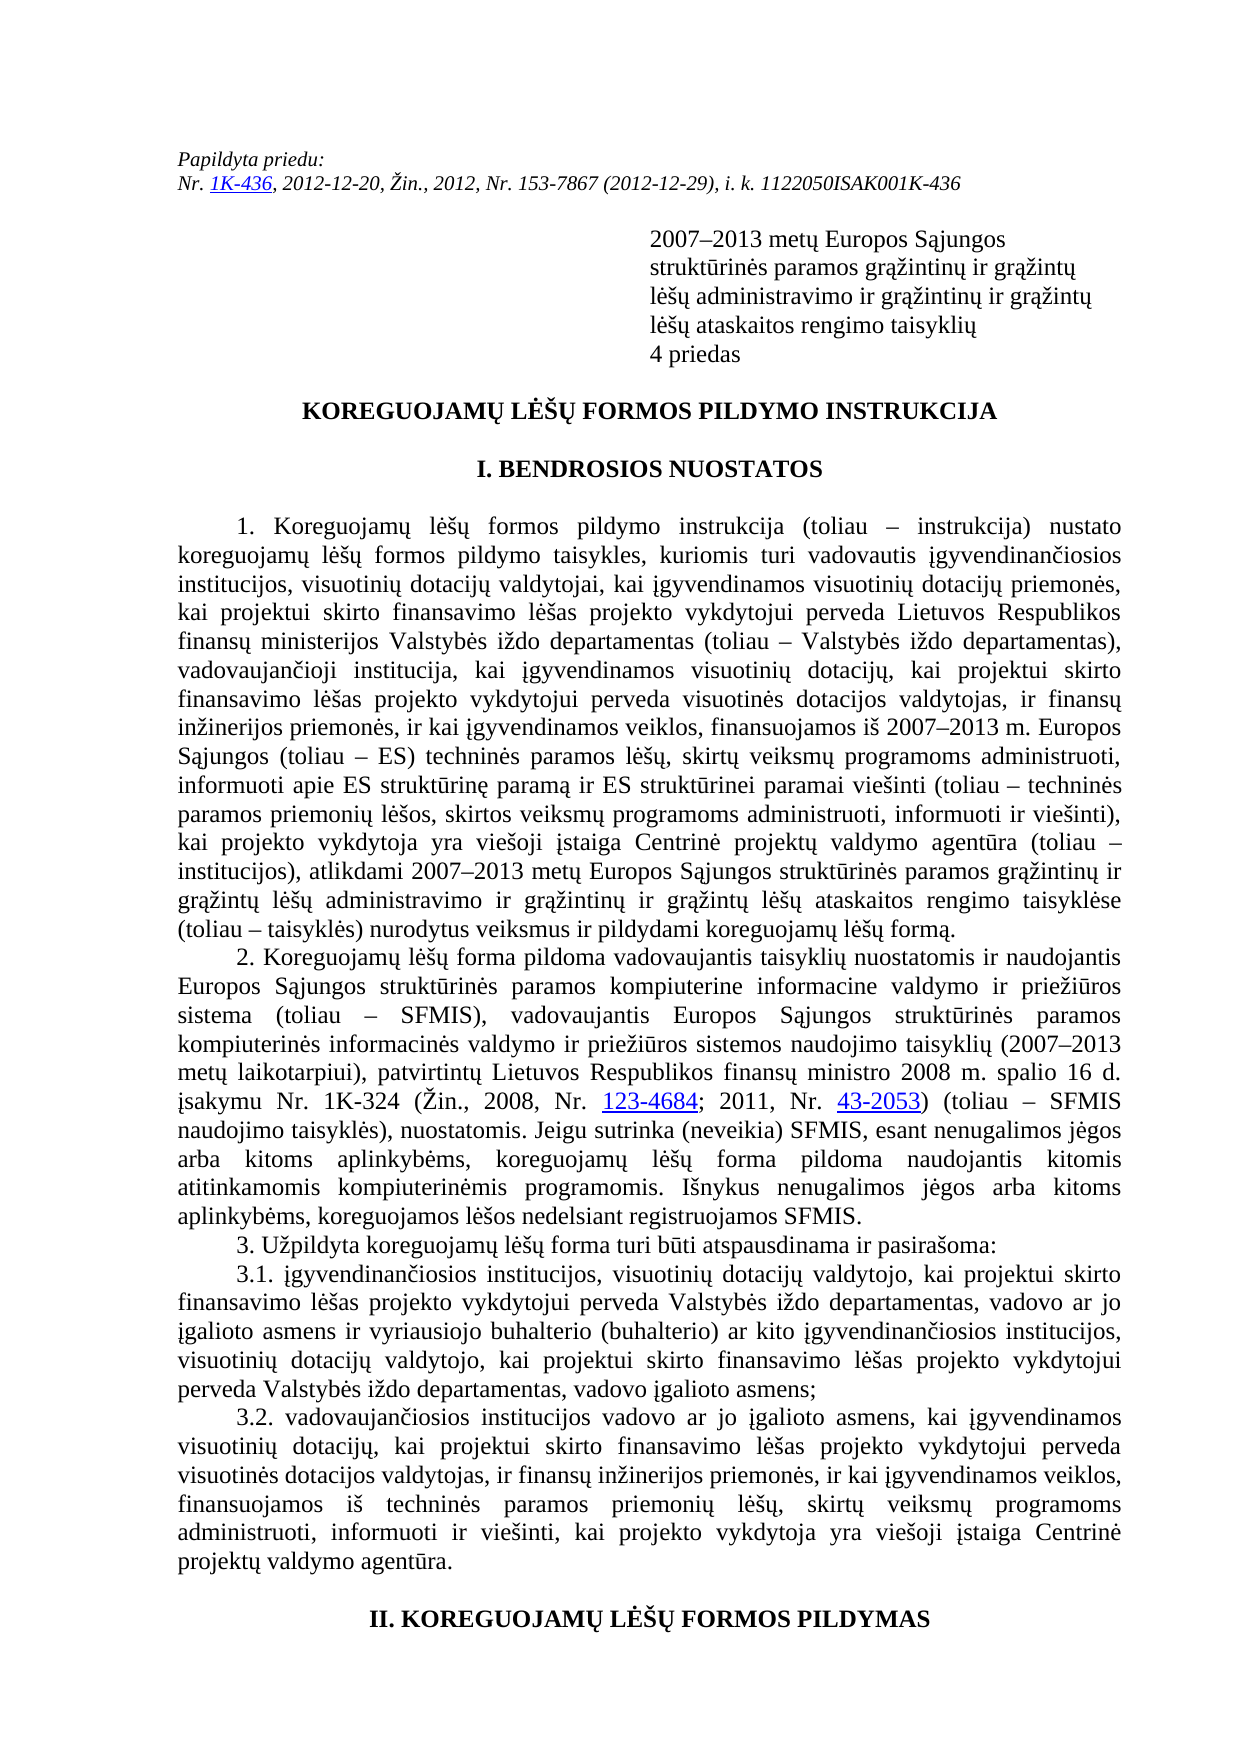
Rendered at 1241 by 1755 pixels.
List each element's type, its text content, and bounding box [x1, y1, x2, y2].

text 1. Koreguojamų lėšų formos pildymo instrukcija (toliau – instrukcija) nustato koreguojamų lėšų formos pildymo taisykles, kuriomis turi vadovautis įgyvendinančiosios institucijos, visuotinių dotacijų valdytojai, kai įgyvendinamos visuotinių dotacijų priemonės, kai projektui skirto finansavimo lėšas projekto vykdytojui perveda Lietuvos Respublikos finansų ministerijos Valstybės iždo departamentas (toliau – Valstybės iždo departamentas), vadovaujančioji institucija, kai įgyvendinamos visuotinių dotacijų, kai projektui skirto finansavimo lėšas projekto vykdytojui perveda visuotinės dotacijos valdytojas, ir finansų inžinerijos priemonės, ir kai įgyvendinamos veiklos, finansuojamos iš 2007–2013 m. Europos Sąjungos (toliau – ES) techninės paramos lėšų, skirtų veiksmų programoms administruoti, informuoti apie ES struktūrinę paramą ir ES struktūrinei paramai viešinti (toliau – techninės paramos priemonių lėšos, skirtos veiksmų programoms administruoti, informuoti ir viešinti), kai projekto vykdytoja yra viešoji įstaiga Centrinė projektų valdymo agentūra (toliau – institucijos), atlikdami 2007–2013 metų Europos Sąjungos struktūrinės paramos grąžintinų ir grąžintų lėšų administravimo ir grąžintinų ir grąžintų lėšų ataskaitos rengimo taisyklėse (toliau – taisyklės) nurodytus veiksmus ir pildydami koreguojamų lėšų formą. [177, 511, 1122, 942]
text 2007–2013 metų Europos Sąjungos struktūrinės paramos grąžintinų ir grąžintų lėšų administravimo ir grąžintinų ir grąžintų lėšų ataskaitos rengimo taisyklių [649, 224, 1122, 339]
text 2. Koreguojamų lėšų forma pildoma vadovaujantis taisyklių nuostatomis ir naudojantis Europos Sąjungos struktūrinės paramos kompiuterine informacine valdymo ir priežiūros sistema (toliau – SFMIS), vadovaujantis Europos Sąjungos struktūrinės paramos kompiuterinės informacinės valdymo ir priežiūros sistemos naudojimo taisyklių (2007–2013 metų laikotarpiui), patvirtintų Lietuvos Respublikos finansų ministro 2008 m. spalio 16 d. įsakymu Nr. 1K-324 (Žin., 2008, Nr. 123-4684; 2011, Nr. 43-2053) (toliau – SFMIS naudojimo taisyklės), nuostatomis. Jeigu sutrinka (neveikia) SFMIS, esant nenugalimos jėgos arba kitoms aplinkybėms, koreguojamų lėšų forma pildoma naudojantis kitomis atitinkamomis kompiuterinėmis programomis. Išnykus nenugalimos jėgos arba kitoms aplinkybėms, koreguojamos lėšos nedelsiant registruojamos SFMIS. [177, 942, 1122, 1230]
text Nr. 1K-436, 2012-12-20, Žin., 2012, Nr. 153-7867 (2012-12-29), i. k. 1122050ISAK001K-436 [177, 171, 1122, 195]
text 3. Užpildyta koreguojamų lėšų forma turi būti atspausdinama ir pasirašoma: [177, 1230, 1122, 1259]
text I. BENDROSIOS NUOSTATOS [177, 454, 1122, 482]
text II. KOREGUOJAMŲ LĖŠŲ FORMOS PILDYMAS [177, 1604, 1122, 1632]
text 3.1. įgyvendinančiosios institucijos, visuotinių dotacijų valdytojo, kai projektui skirto finansavimo lėšas projekto vykdytojui perveda Valstybės iždo departamentas, vadovo ar jo įgalioto asmens ir vyriausiojo buhalterio (buhalterio) ar kito įgyvendinančiosios institucijos, visuotinių dotacijų valdytojo, kai projektui skirto finansavimo lėšas projekto vykdytojui perveda Valstybės iždo departamentas, vadovo įgalioto asmens; [177, 1259, 1122, 1402]
text Papildyta priedu: [177, 147, 1122, 171]
text KOREGUOJAMŲ LĖŠŲ FORMOS PILDYMO INSTRUKCIJA [177, 396, 1122, 425]
text 4 priedas [649, 339, 1122, 367]
text 3.2. vadovaujančiosios institucijos vadovo ar jo įgalioto asmens, kai įgyvendinamos visuotinių dotacijų, kai projektui skirto finansavimo lėšas projekto vykdytojui perveda visuotinės dotacijos valdytojas, ir finansų inžinerijos priemonės, ir kai įgyvendinamos veiklos, finansuojamos iš techninės paramos priemonių lėšų, skirtų veiksmų programoms administruoti, informuoti ir viešinti, kai projekto vykdytoja yra viešoji įstaiga Centrinė projektų valdymo agentūra. [177, 1402, 1122, 1575]
